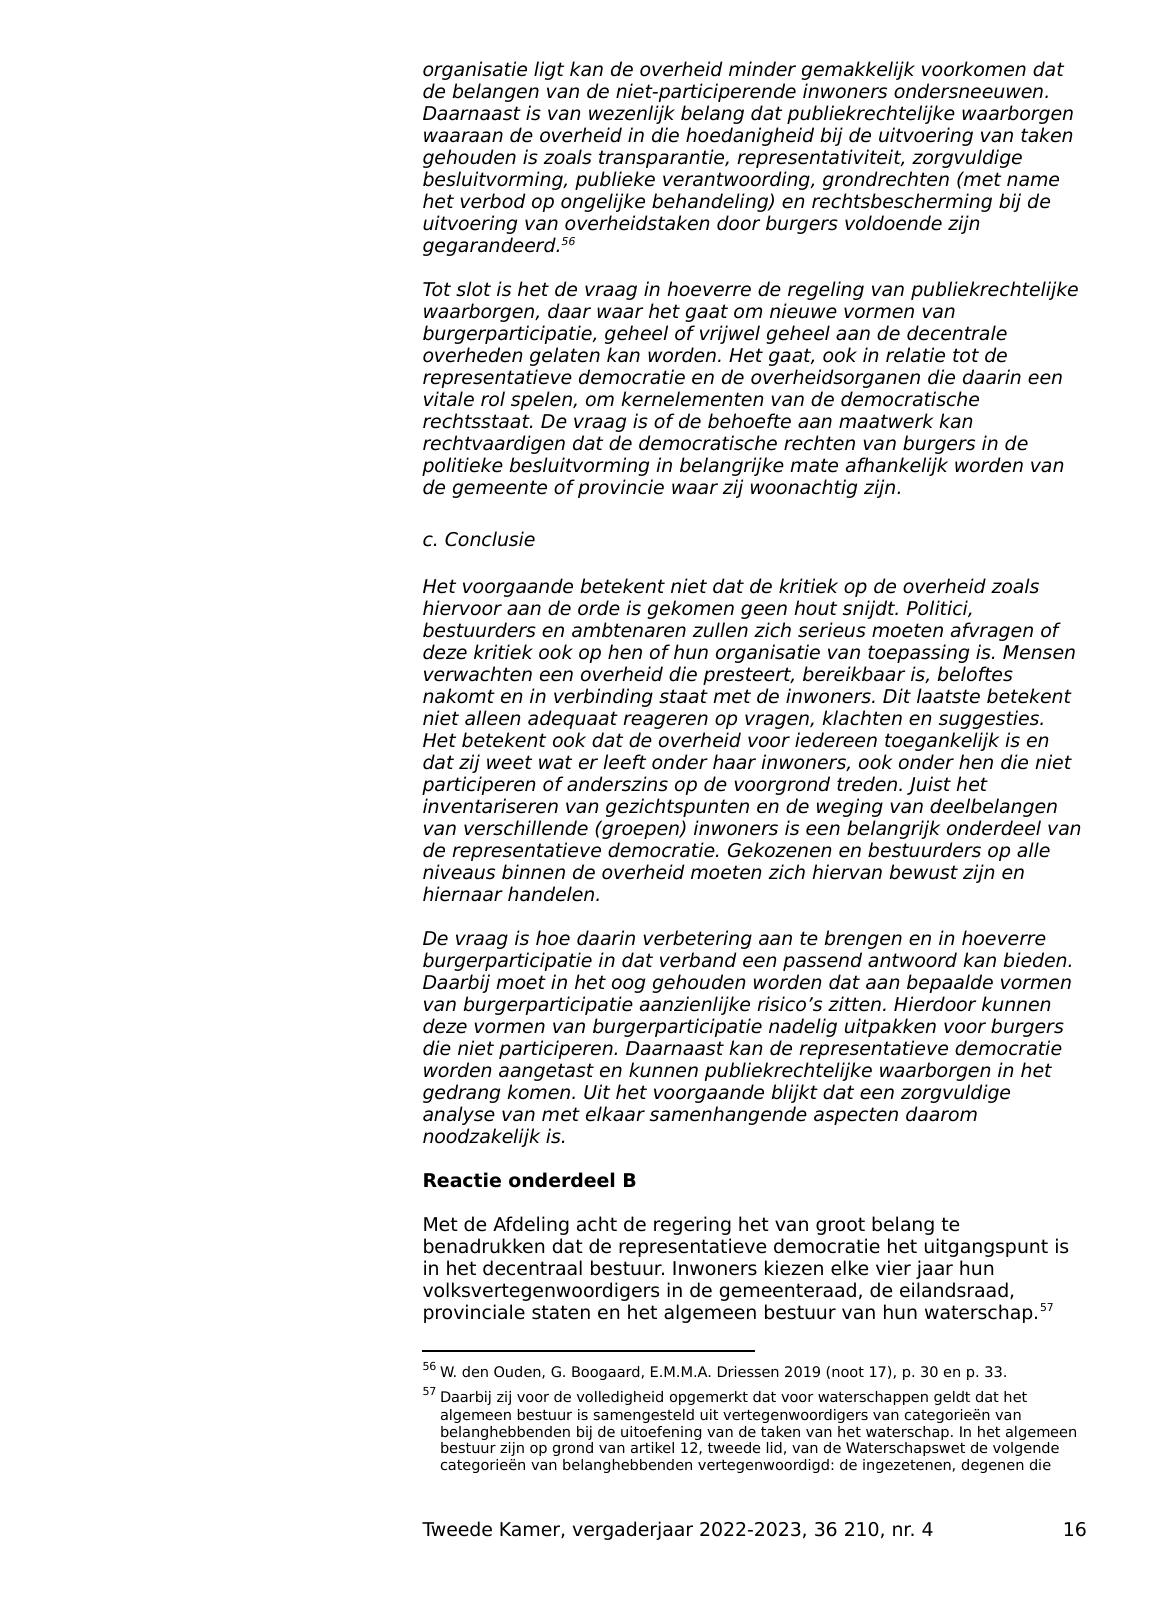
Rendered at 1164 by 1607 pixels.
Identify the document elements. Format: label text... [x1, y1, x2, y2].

subtitle Reactie onderdeel B [422, 1170, 1087, 1192]
text De vraag is hoe daarin verbetering aan te brengen en in hoeverre burgerparticipatie in dat verband een passend antwoord kan bieden. Daarbij moet in het oog gehouden worden dat aan bepaalde vormen van burgerparticipatie aanzienlijke risico’s zitten. Hierdoor kunnen deze vormen van burgerparticipatie nadelig uitpakken voor burgers die niet participeren. Daarnaast kan de representatieve democratie worden aangetast en kunnen publiekrechtelijke waarborgen in het gedrang komen. Uit het voorgaande blijkt dat een zorgvuldige analyse van met elkaar samenhangende aspecten daarom noodzakelijk is. [422, 928, 1087, 1147]
text Daarbij zij voor de volledigheid opgemerkt dat voor waterschappen geldt dat het algemeen bestuur is samengesteld uit vertegenwoordigers van categorieën van belanghebbenden bij de uitoefening van de taken van het waterschap. In het algemeen bestuur zijn op grond van artikel 12, tweede lid, van de Waterschapswet de volgende categorieën van belanghebbenden vertegenwoordigd: de ingezetenen, degenen die [422, 1385, 1087, 1474]
text Tot slot is het de vraag in hoeverre de regeling van publiekrechtelijke waarborgen, daar waar het gaat om nieuwe vormen van burgerparticipatie, geheel of vrijwel geheel aan de decentrale overheden gelaten kan worden. Het gaat, ook in relatie tot de representatieve democratie en de overheidsorganen die daarin een vitale rol spelen, om kernelementen van de democratische rechtsstaat. De vraag is of de behoefte aan maatwerk kan rechtvaardigen dat de democratische rechten van burgers in de politieke besluitvorming in belangrijke mate afhankelijk worden van de gemeente of provincie waar zij woonachtig zijn. [422, 279, 1087, 499]
text Het voorgaande betekent niet dat de kritiek op de overheid zoals hiervoor aan de orde is gekomen geen hout snijdt. Politici, bestuurders en ambtenaren zullen zich serieus moeten afvragen of deze kritiek ook op hen of hun organisatie van toepassing is. Mensen verwachten een overheid die presteert, bereikbaar is, beloftes nakomt en in verbinding staat met de inwoners. Dit laatste betekent niet alleen adequaat reageren op vragen, klachten en suggesties. Het betekent ook dat de overheid voor iedereen toegankelijk is en dat zij weet wat er leeft onder haar inwoners, ook onder hen die niet participeren of anderszins op de voorgrond treden. Juist het inventariseren van gezichtspunten en de weging van deelbelangen van verschillende (groepen) inwoners is een belangrijk onderdeel van de representatieve democratie. Gekozenen en bestuurders op alle niveaus binnen de overheid moeten zich hiervan bewust zijn en hiernaar handelen. [422, 576, 1087, 906]
text Met de Afdeling acht de regering het van groot belang te benadrukken dat de representatieve democratie het uitgangspunt is in het decentraal bestuur. Inwoners kiezen elke vier jaar hun volksvertegenwoordigers in de gemeenteraad, de eilandsraad, provinciale staten en het algemeen bestuur van hun waterschap. Zoals in de inleidende reactie op het advies van de Afdeling is opgemerkt door de regering, vertegenwoordigen deze organen de hele gemeenschap en maken zij afwegingen in het algemeen belang van die gemeenschap. In een representatieve democratie is het essentieel dat niet alleen voorafgaand aan verkiezingen maar ook tussentijds de verbinding wordt gemaakt met de samenleving en met inwoners. Contact met en participatie door inwoners, bedrijven en maatschappelijke organisaties, zowel in georganiseerd als ongeorganiseerd verband, het inventariseren van gezichtspunten en de weging van deelbelangen van verschillende (groepen) inwoners is daarmee een belangrijk onderdeel van de representatieve democratie. Hun betrokkenheid is volgens de regering daarom eveneens een substantieel bestanddeel van een levende democratie. De volksvertegenwoordiging stelt bovendien ook kaders bij ieder beleidsthema en kan daarbij ook bewust besluiten nemen over een participatieproces dat passend is bij de opgave, de belangen die op het spel staan en de politieke beïnvloedingsruimte. De volksvertegenwoordigers overzien zo zelf het proces dat recht doet aan de belangen en kennis van burgers, bedrijven en maatschappelijke organisaties. [422, 1214, 1087, 1324]
text W. den Ouden, G. Boogaard, E.M.M.A. Driessen 2019 (noot 17), p. 30 en p. 33. [422, 1360, 1087, 1382]
text organisatie ligt kan de overheid minder gemakkelijk voorkomen dat de belangen van de niet-participerende inwoners ondersneeuwen. Daarnaast is van wezenlijk belang dat publiekrechtelijke waarborgen waaraan de overheid in die hoedanigheid bij de uitvoering van taken gehouden is zoals transparantie, representativiteit, zorgvuldige besluitvorming, publieke verantwoording, grondrechten (met name het verbod op ongelijke behandeling) en rechtsbescherming bij de uitvoering van overheidstaken door burgers voldoende zijn gegarandeerd. [422, 59, 1087, 257]
subtitle c. Conclusie [422, 529, 1087, 551]
